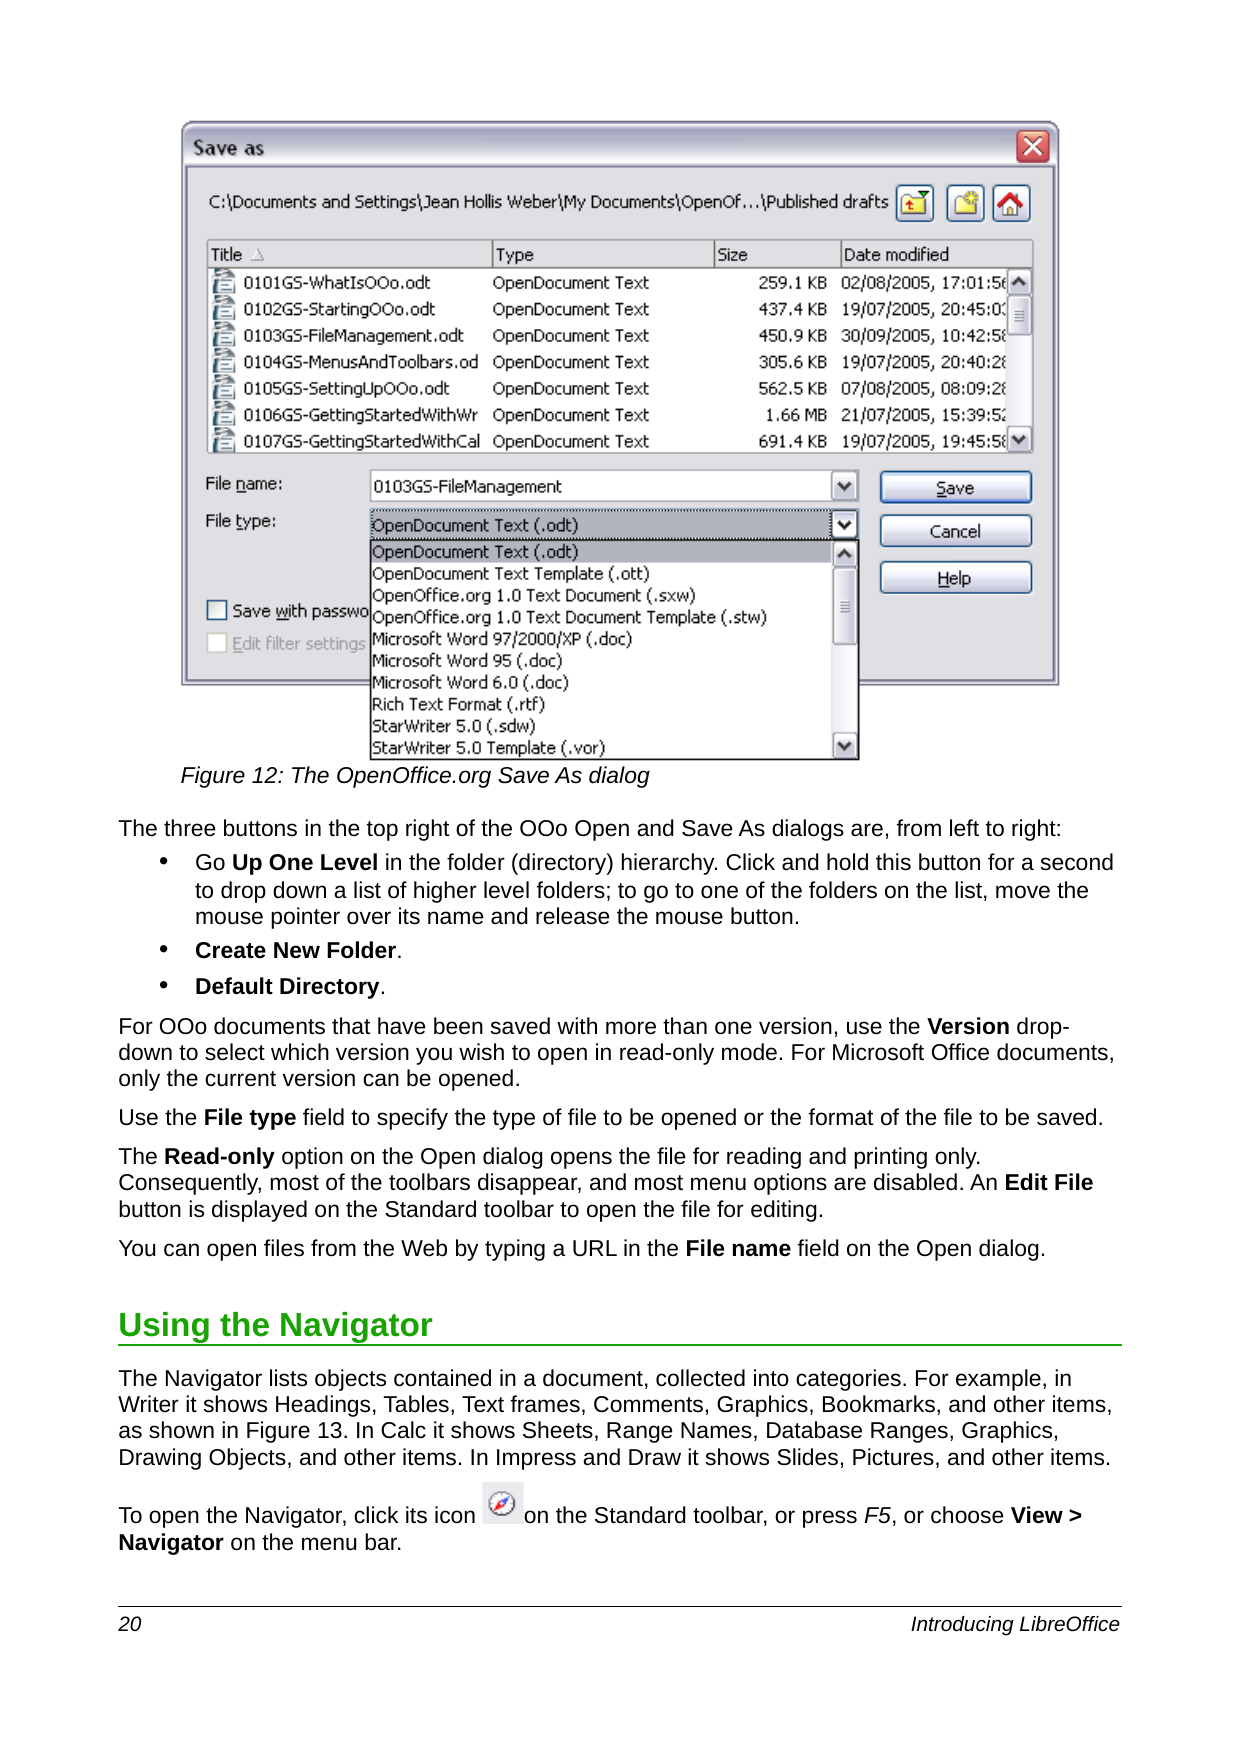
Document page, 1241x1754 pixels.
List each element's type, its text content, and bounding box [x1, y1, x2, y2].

picture [180, 118, 1061, 762]
text Use the File type field to specify the type of file to be opened or the format of the file to be saved. [118, 1104, 1122, 1131]
list The three buttons in the top right of the OOo Open and Save As dialogs are, from left to right: [118, 815, 1122, 841]
subtitle Using the Navigator [118, 1305, 1122, 1344]
text For OOo documents that have been saved with more than one version, use the Version drop-down to select which version you wish to open in read-only mode. For Microsoft Office documents, only the current version can be opened. [118, 1013, 1122, 1092]
list Default Directory. [156, 971, 1122, 1000]
text Figure 12: The OpenOffice.org Save As dialog [180, 762, 1060, 788]
text To open the Navigator, click its icon on the Standard toolbar, or press F5, or choose View > Navigator on the menu bar. [118, 1483, 1122, 1555]
text You can open files from the Web by typing a URL in the File name field on the Open dialog. [118, 1234, 1122, 1261]
list Create New Folder. [156, 936, 1122, 965]
picture [482, 1482, 524, 1524]
text The Read-only option on the Open dialog opens the file for reading and printing only. Consequently, most of the toolbars disappear, and most menu options are disabled. An Edit File button is displayed on the Standard toolbar to open the file for editing. [118, 1143, 1122, 1222]
text The Navigator lists objects contained in a document, collected into categories. For example, in Writer it shows Headings, Tables, Text frames, Comments, Graphics, Bookmarks, and other items, as shown in Figure 13. In Calc it shows Sheets, Range Names, Database Ranges, Graphics, Drawing Objects, and other items. In Impress and Draw it shows Slides, Pictures, and other items. [118, 1365, 1122, 1470]
list Go Up One Level in the folder (directory) hierarchy. Click and hold this button for a second to drop down a list of higher level folders; to go to one of the folders on the list, move the mouse pointer over its name and release the mouse button. [156, 847, 1122, 929]
